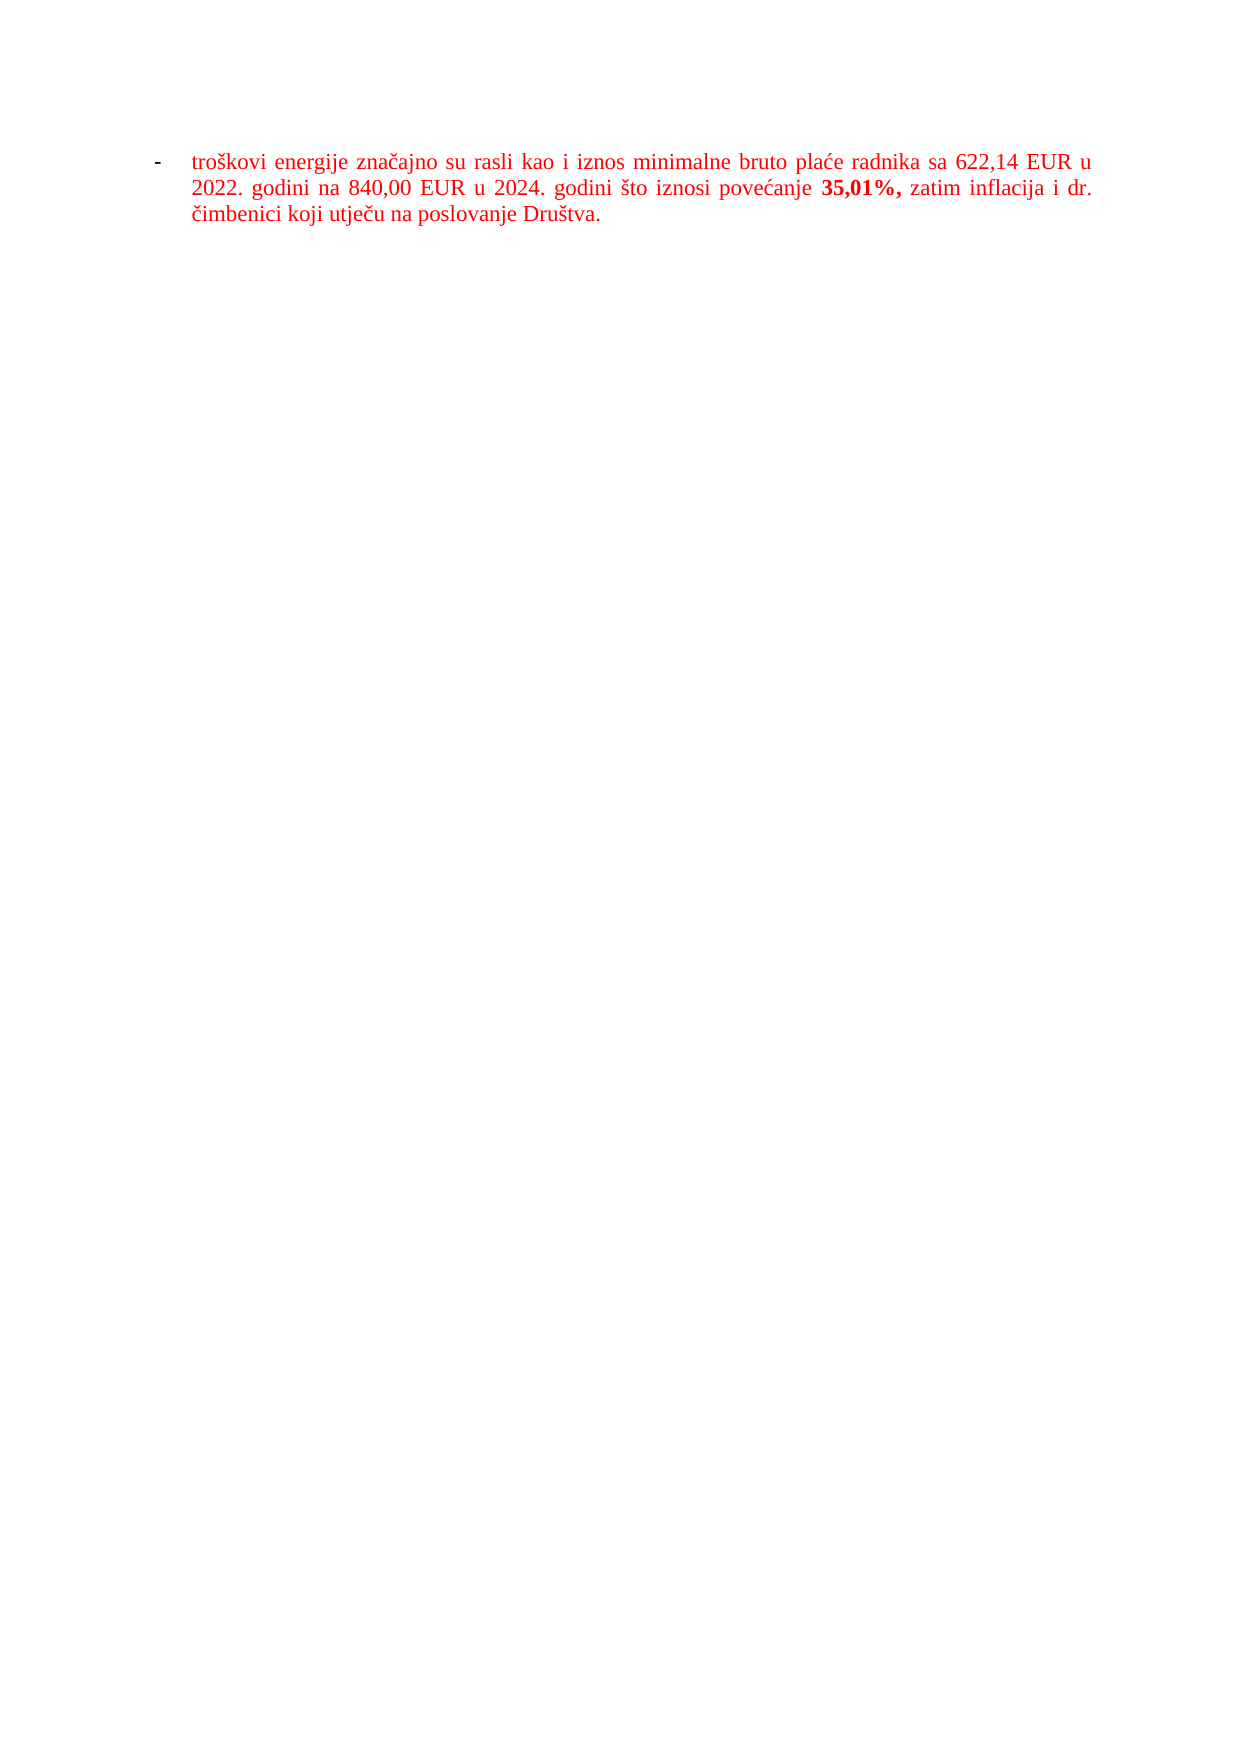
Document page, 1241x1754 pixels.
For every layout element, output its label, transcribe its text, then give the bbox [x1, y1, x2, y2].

list troškovi energije značajno su rasli kao i iznos minimalne bruto plaće radnika sa 622,14 EUR u 2022. godini na 840,00 EUR u 2024. godini što iznosi povećanje 35,01%, zatim inflacija i dr. čimbenici koji utječu na poslovanje Društva. [154, 148, 1093, 227]
